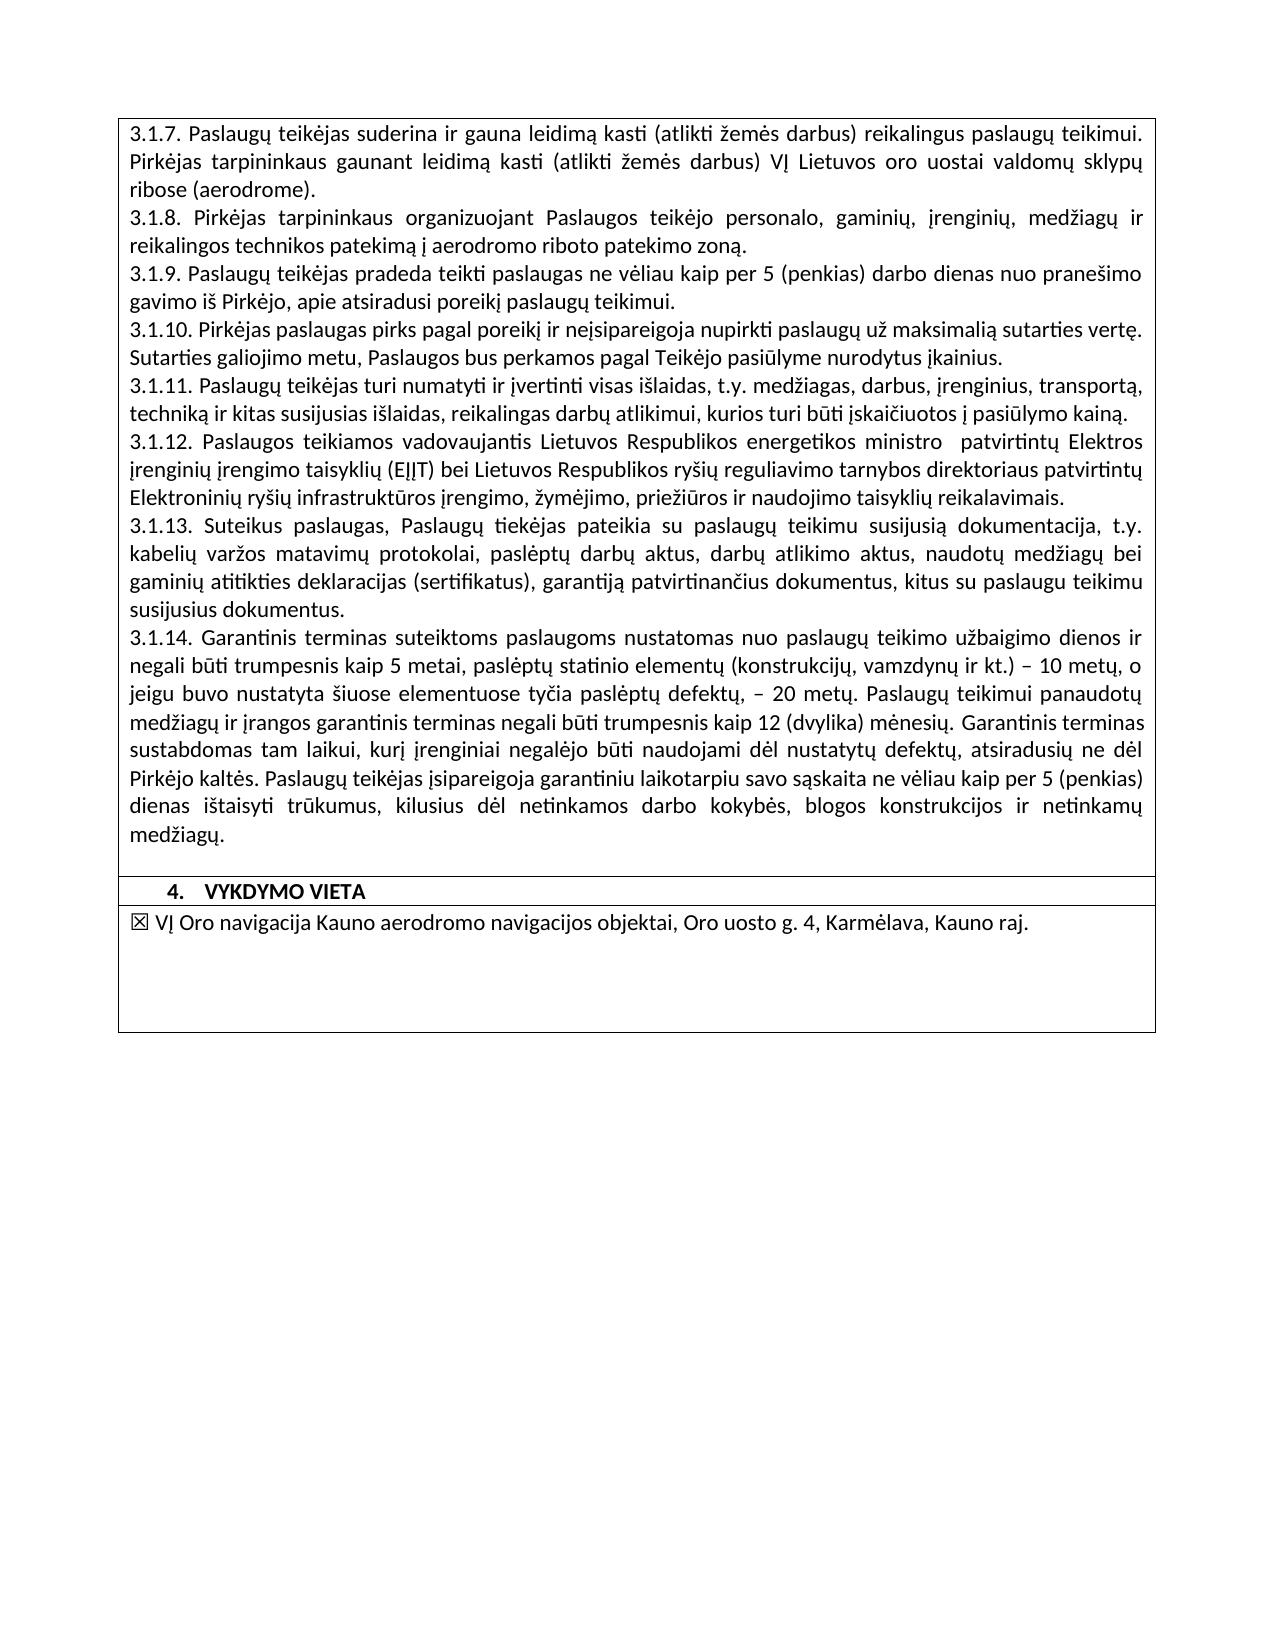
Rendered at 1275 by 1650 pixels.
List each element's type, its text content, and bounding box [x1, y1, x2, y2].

table_cell ☒ VĮ Oro navigacija Kauno aerodromo navigacijos objektai, Oro uosto g. 4, Karmėlava, Kauno raj. [119, 906, 1155, 1032]
table_cell 3.1.7. Paslaugų teikėjas suderina ir gauna leidimą kasti (atlikti žemės darbus) reikalingus paslaugų teikimui. Pirkėjas tarpininkaus gaunant leidimą kasti (atlikti žemės darbus) VĮ Lietuvos oro uostai valdomų sklypų ribose (aerodrome). 3.1.8. Pirkėjas tarpininkaus organizuojant Paslaugos teikėjo personalo, gaminių, įrenginių, medžiagų ir reikalingos technikos patekimą į aerodromo riboto patekimo zoną. 3.1.9. Paslaugų teikėjas pradeda teikti paslaugas ne vėliau kaip per 5 (penkias) darbo dienas nuo pranešimo gavimo iš Pirkėjo, apie atsiradusi poreikį paslaugų teikimui. 3.1.10. Pirkėjas paslaugas pirks pagal poreikį ir neįsipareigoja nupirkti paslaugų už maksimalią sutarties vertę. Sutarties galiojimo metu, Paslaugos bus perkamos pagal Teikėjo pasiūlyme nurodytus įkainius. 3.1.11. Paslaugų teikėjas turi numatyti ir įvertinti visas išlaidas, t.y. medžiagas, darbus, įrenginius, transportą, techniką ir kitas susijusias išlaidas, reikalingas darbų atlikimui, kurios turi būti įskaičiuotos į pasiūlymo kainą. 3.1.12. Paslaugos teikiamos vadovaujantis Lietuvos Respublikos energetikos ministro patvirtintų Elektros įrenginių įrengimo taisyklių (EĮĮT) bei Lietuvos Respublikos ryšių reguliavimo tarnybos direktoriaus patvirtintų Elektroninių ryšių infrastruktūros įrengimo, žymėjimo, priežiūros ir naudojimo taisyklių reikalavimais. 3.1.13. Suteikus paslaugas, Paslaugų tiekėjas pateikia su paslaugų teikimu susijusią dokumentacija, t.y. kabelių varžos matavimų protokolai, paslėptų darbų aktus, darbų atlikimo aktus, naudotų medžiagų bei gaminių atitikties deklaracijas (sertifikatus), garantiją patvirtinančius dokumentus, kitus su paslaugu teikimu susijusius dokumentus. 3.1.14. Garantinis terminas suteiktoms paslaugoms nustatomas nuo paslaugų teikimo užbaigimo dienos ir negali būti trumpesnis kaip 5 metai, paslėptų statinio elementų (konstrukcijų, vamzdynų ir kt.) – 10 metų, o jeigu buvo nustatyta šiuose elementuose tyčia paslėptų defektų, – 20 metų. Paslaugų teikimui panaudotų medžiagų ir įrangos garantinis terminas negali būti trumpesnis kaip 12 (dvylika) mėnesių. Garantinis terminas sustabdomas tam laikui, kurį įrenginiai negalėjo būti naudojami dėl nustatytų defektų, atsiradusių ne dėl Pirkėjo kaltės. Paslaugų teikėjas įsipareigoja garantiniu laikotarpiu savo sąskaita ne vėliau kaip per 5 (penkias) dienas ištaisyti trūkumus, kilusius dėl netinkamos darbo kokybės, blogos konstrukcijos ir netinkamų medžiagų. [119, 119, 1155, 876]
table_cell VYKDYMO VIETA [119, 877, 1155, 905]
